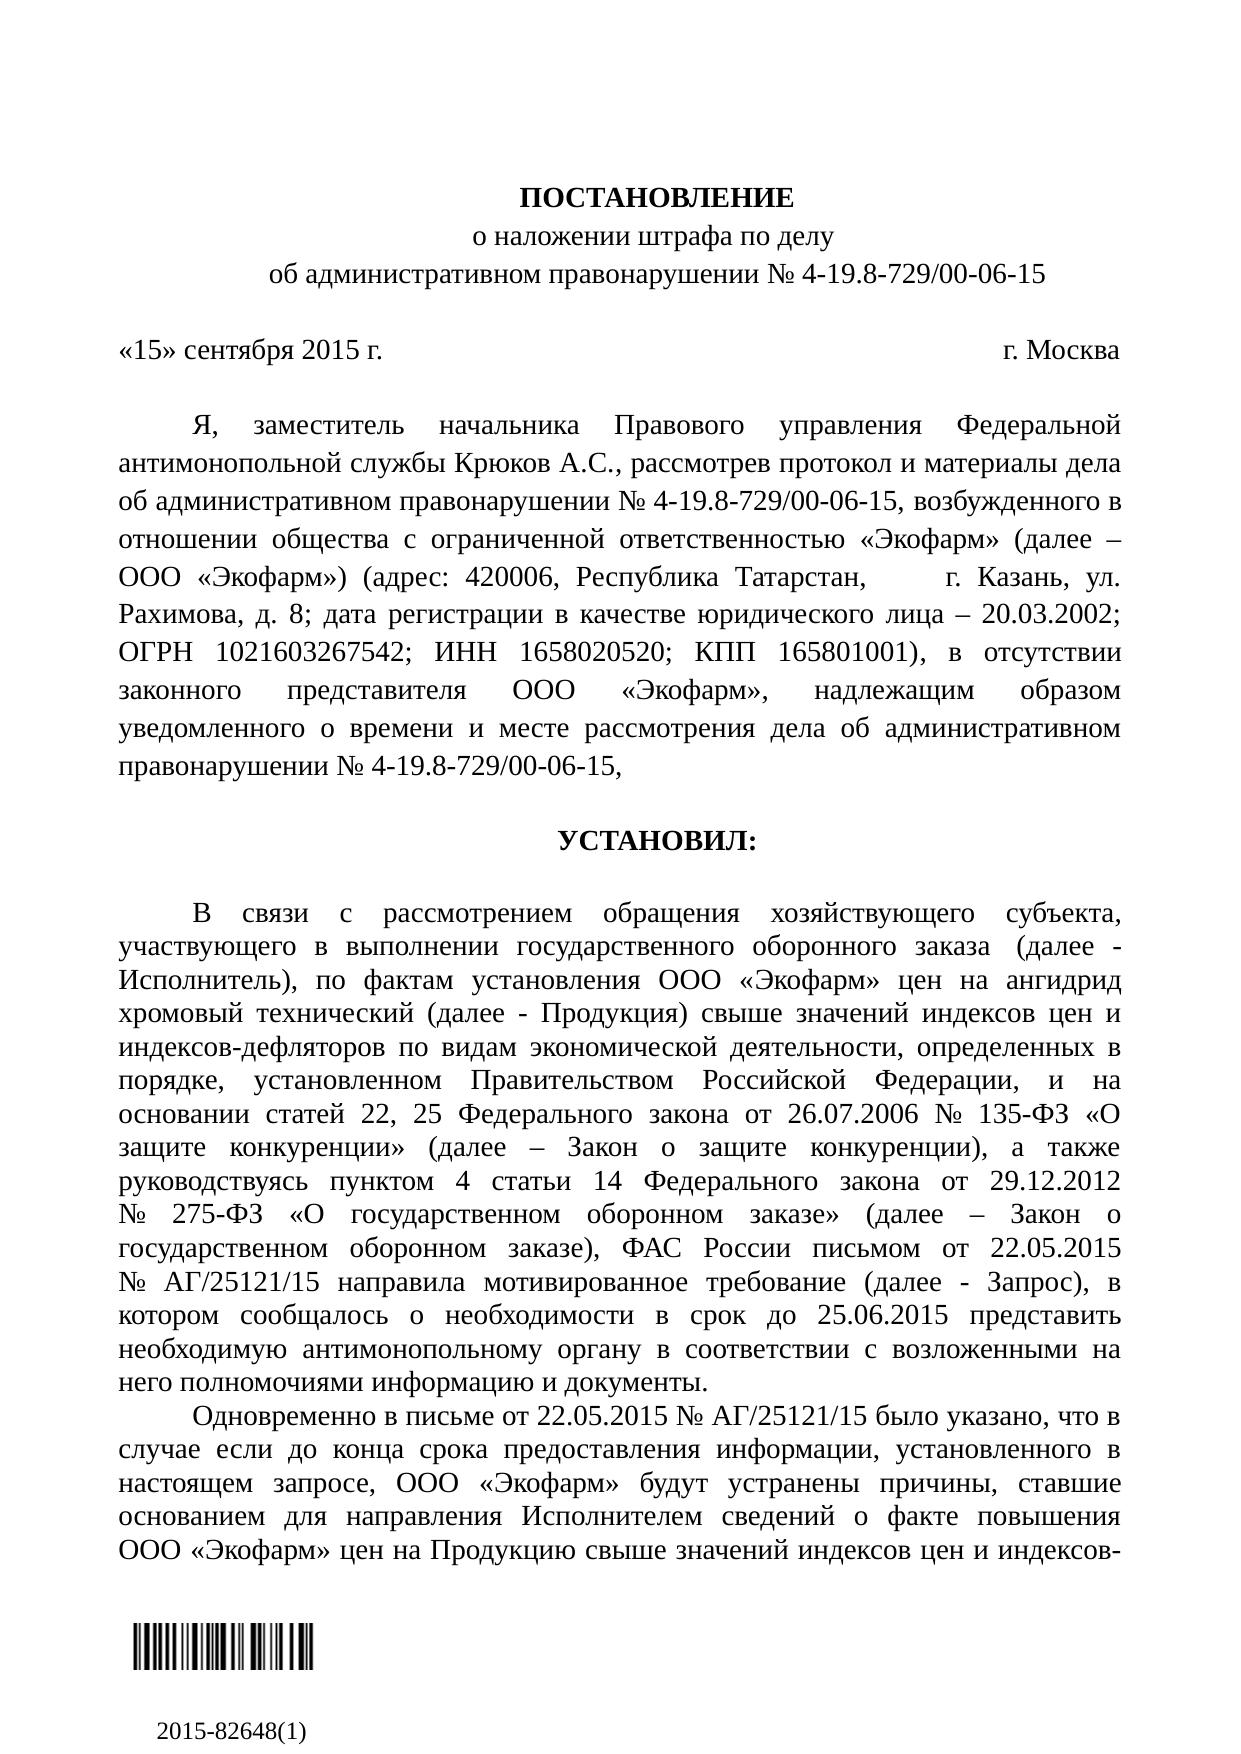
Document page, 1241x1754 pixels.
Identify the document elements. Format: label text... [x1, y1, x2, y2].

text Одновременно в письме от 22.05.2015 № АГ/25121/15 было указано, что в случае если до конца срока предоставления информации, установленного в настоящем запросе, ООО «Экофарм» будут устранены причины, ставшие основанием для направления Исполнителем сведений о факте повышения ООО «Экофарм» цен на Продукцию свыше значений индексов цен и индексов- [118, 1398, 1122, 1566]
text «15» сентября 2015 г. г. Москва [118, 328, 1122, 365]
text В связи с рассмотрением обращения хозяйствующего субъекта, участвующего в выполнении государственного оборонного заказа (далее - Исполнитель), по фактам установления ООО «Экофарм» цен на ангидрид хромовый технический (далее - Продукция) свыше значений индексов цен и индексов-дефляторов по видам экономической деятельности, определенных в порядке, установленном Правительством Российской Федерации, и на основании статей 22, 25 Федерального закона от 26.07.2006 № 135-ФЗ «О защите конкуренции» (далее – Закон о защите конкуренции), а также руководствуясь пунктом 4 статьи 14 Федерального закона от 29.12.2012 № 275-ФЗ «О государственном оборонном заказе» (далее – Закон о государственном оборонном заказе), ФАС России письмом от 22.05.2015 № АГ/25121/15 направила мотивированное требование (далее - Запрос), в котором сообщалось о необходимости в срок до 25.06.2015 представить необходимую антимонопольному органу в соответствии с возложенными на него полномочиями информацию и документы. [118, 895, 1122, 1398]
picture [118, 1623, 331, 1670]
text ПОСТАНОВЛЕНИЕ [118, 176, 1122, 214]
text об административном правонарушении № 4-19.8-729/00-06-15 [118, 252, 1122, 290]
text Я, заместитель начальника Правового управления Федеральной антимонопольной службы Крюков А.С., рассмотрев протокол и материалы дела об административном правонарушении № 4-19.8-729/00-06-15, возбужденного в отношении общества с ограниченной ответственностью «Экофарм» (далее – ООО «Экофарм») (адрес: 420006, Республика Татарстан, г. Казань, ул. Рахимова, д. 8; дата регистрации в качестве юридического лица – 20.03.2002; ОГРН 1021603267542; ИНН 1658020520; КПП 165801001), в отсутствии законного представителя ООО «Экофарм», надлежащим образом уведомленного о времени и месте рассмотрения дела об административном правонарушении № 4-19.8-729/00-06-15, [118, 403, 1122, 781]
text УСТАНОВИЛ: [118, 819, 1122, 857]
text о наложении штрафа по делу [118, 214, 1122, 252]
